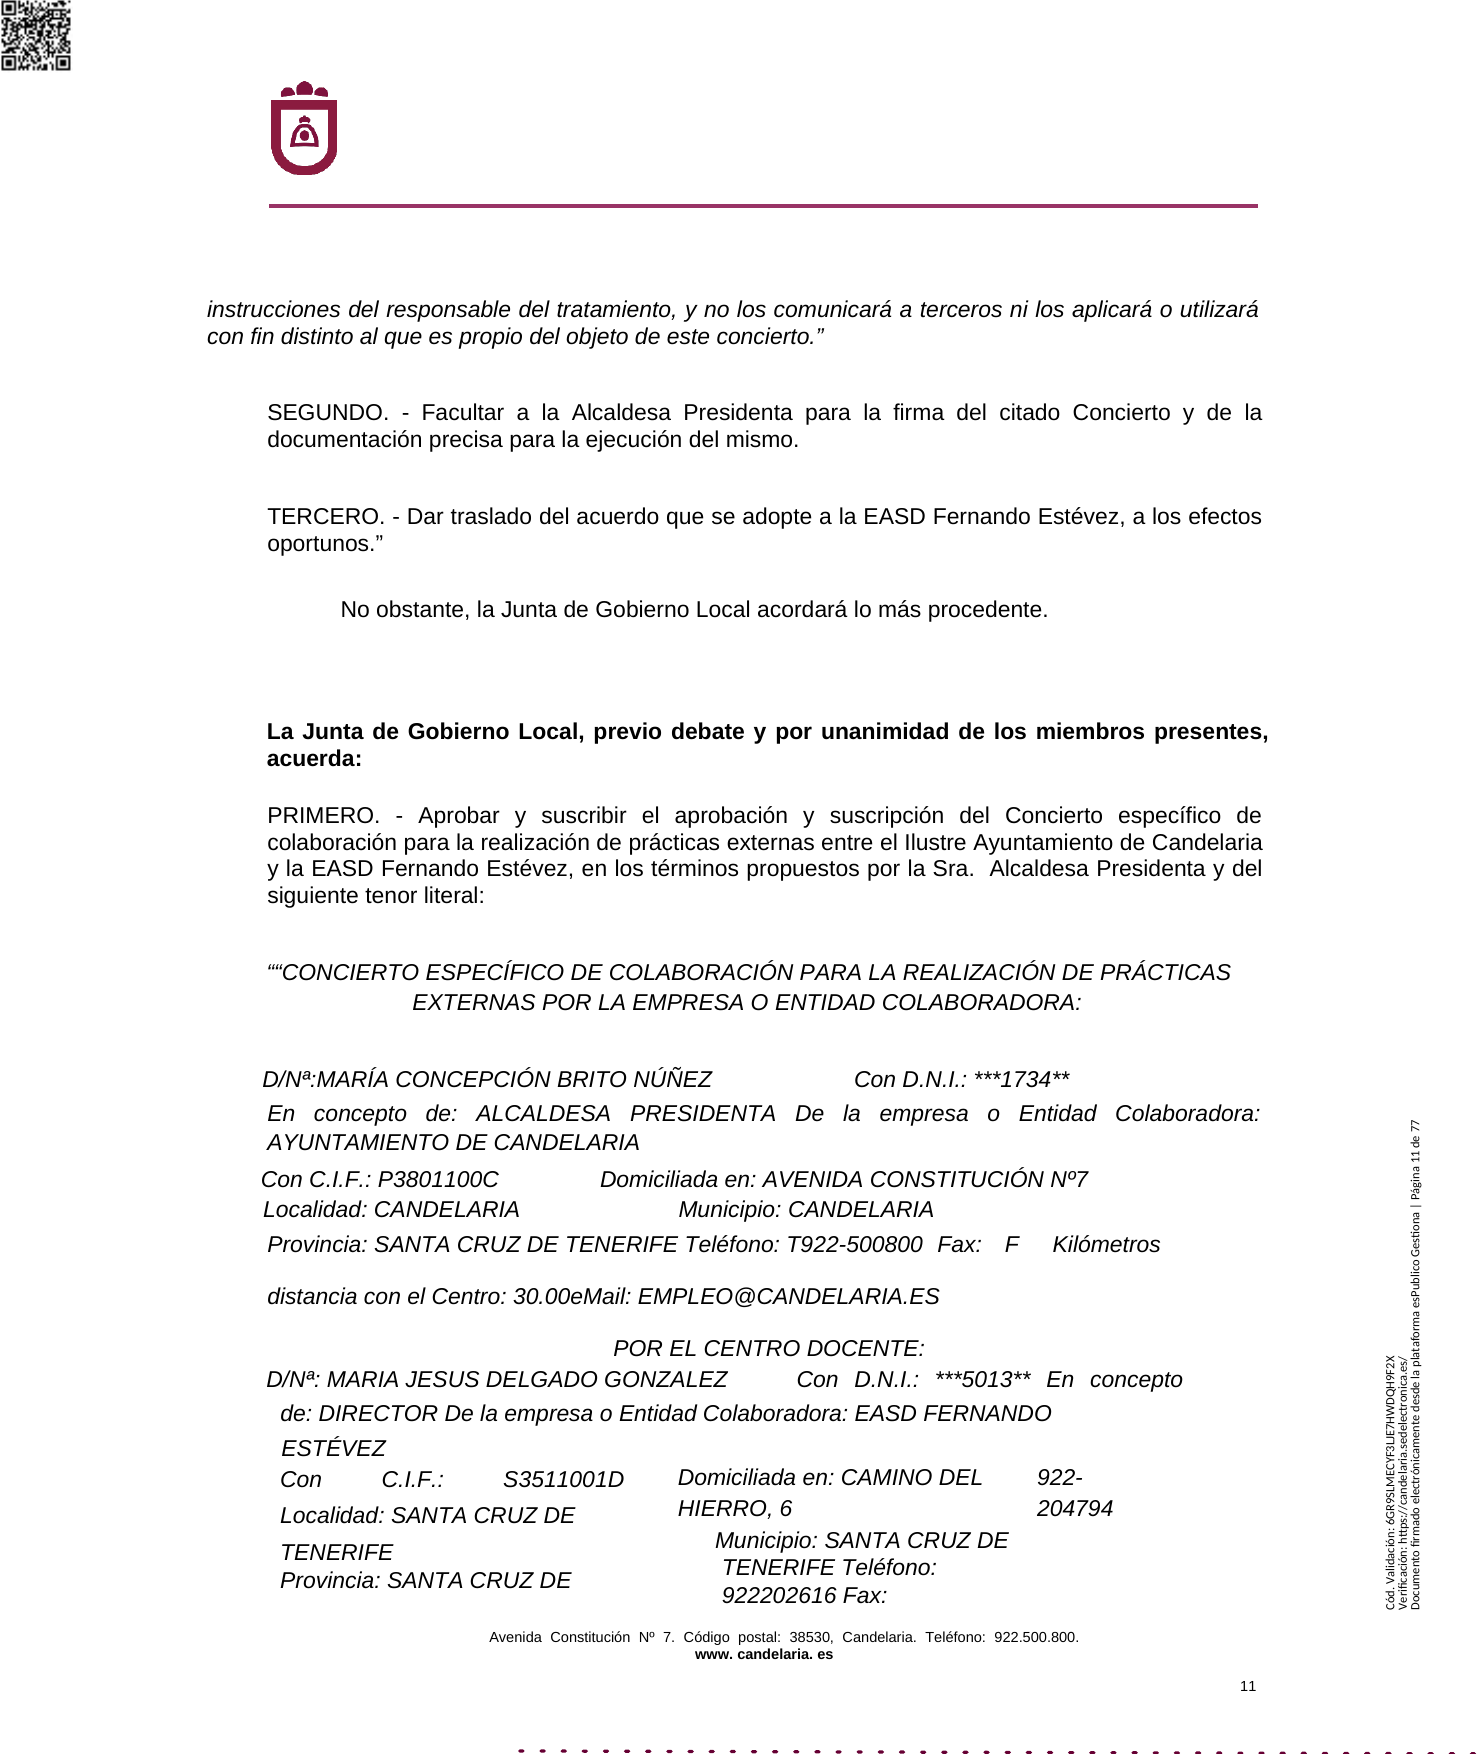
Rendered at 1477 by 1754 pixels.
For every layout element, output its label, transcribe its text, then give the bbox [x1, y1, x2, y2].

text POR EL CENTRO DOCENTE: [322, 1333, 1222, 1362]
text SEGUNDO. - Facultar a la Alcaldesa Presidenta para la firma del citado Concierto y de la documentación precisa para la ejecución del mismo. [267, 399, 1263, 453]
list instrucciones del responsable del tratamiento, y no los comunicará a terceros ni los aplicará o utilizará con fin distinto al que es propio del objeto de este concierto.” [169, 296, 1263, 349]
text D/Nª: MARIA JESUS DELGADO GONZALEZ Con D.N.I.: ***5013** En concepto de: DIRECTOR De la empresa o Entidad Colaboradora: EASD FERNANDO [266, 1364, 1185, 1426]
table_header Con C.I.F.: S3511001D Localidad: SANTA CRUZ DE TENERIFE Provincia: SANTA CRUZ DE [266, 1463, 678, 1611]
text Con C.I.F.: P3801100C Domiciliada en: AVENIDA CONSTITUCIÓN Nº7 [207, 1164, 1269, 1193]
text ““CONCIERTO ESPECÍFICO DE COLABORACIÓN PARA LA REALIZACIÓN DE PRÁCTICAS EXTERNAS POR LA EMPRESA O ENTIDAD COLABORADORA: [231, 959, 1269, 1016]
text D/Nª:MARÍA CONCEPCIÓN BRITO NÚÑEZ Con D.N.I.: ***1734** [207, 1064, 1269, 1093]
table_header 922- 204794 [1037, 1463, 1119, 1611]
table_header Domiciliada en: CAMINO DEL HIERRO, 6 Municipio: SANTA CRUZ DE TENERIFE Teléfono: 922202616 Fax: [678, 1463, 1037, 1611]
text Provincia: SANTA CRUZ DE TENERIFE Teléfono: T922-500800 Fax: F Kilómetros distancia con el Centro: 30.00eMail: EMPLEO@CANDELARIA.ES [267, 1229, 1163, 1310]
text ESTÉVEZ [281, 1433, 1263, 1462]
text TERCERO. - Dar traslado del acuerdo que se adopte a la EASD Fernando Estévez, a los efectos oportunos.” [267, 503, 1263, 557]
text La Junta de Gobierno Local, previo debate y por unanimidad de los miembros presentes, acuerda: [267, 718, 1269, 771]
text PRIMERO. - Aprobar y suscribir el aprobación y suscripción del Concierto específico de colaboración para la realización de prácticas externas entre el Ilustre Ayuntamiento de Candelaria y la EASD Fernando Estévez, en los términos propuestos por la Sra. Alcaldesa Presidenta y del siguiente tenor literal: [267, 802, 1263, 909]
text Localidad: CANDELARIA Municipio: CANDELARIA [207, 1194, 1269, 1223]
text No obstante, la Junta de Gobierno Local acordará lo más procedente. [340, 596, 1263, 623]
text En concepto de: ALCALDESA PRESIDENTA De la empresa o Entidad Colaboradora: AYUNTAMIENTO DE CANDELARIA [267, 1100, 1263, 1156]
